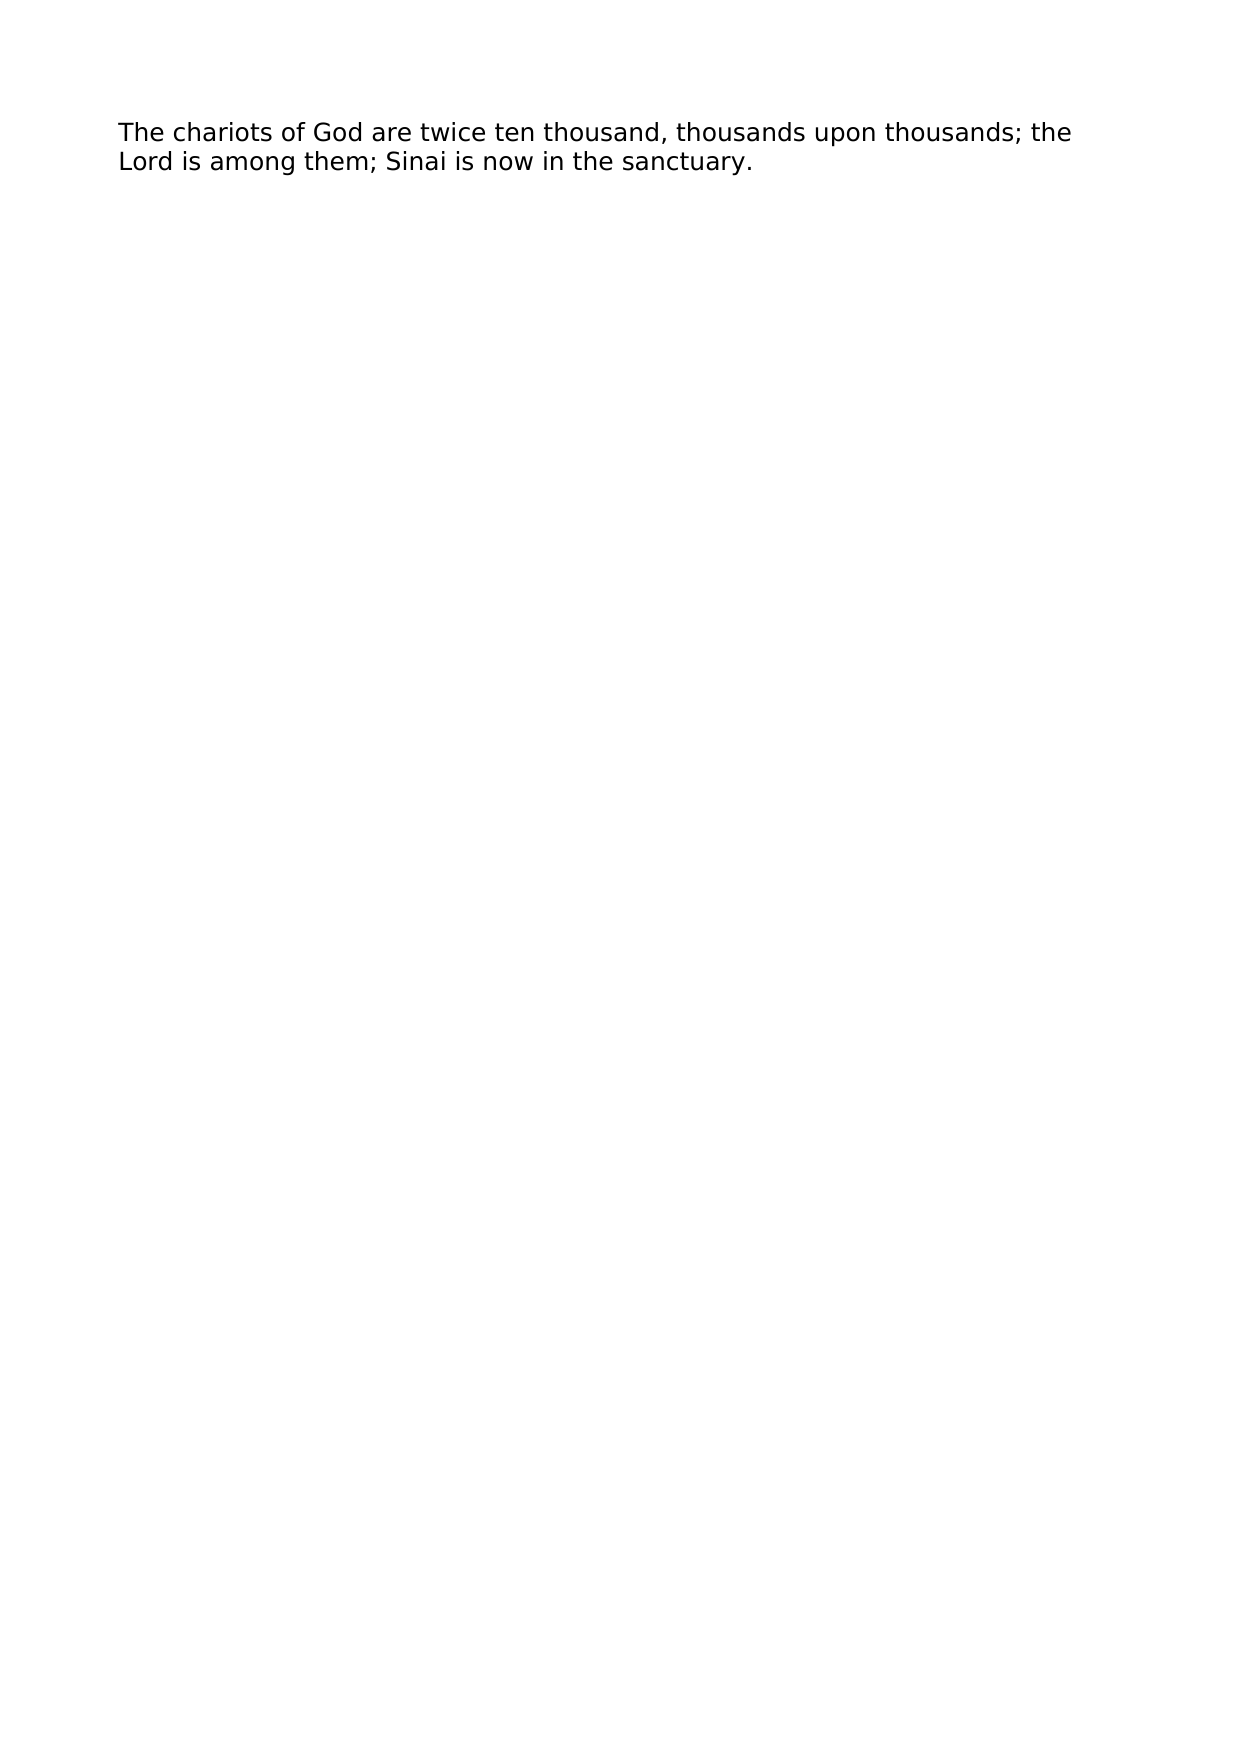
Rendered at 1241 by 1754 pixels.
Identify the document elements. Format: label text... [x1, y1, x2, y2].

text The chariots of God are twice ten thousand, thousands upon thousands; the Lord is among them; Sinai is now in the sanctuary. [118, 118, 1122, 176]
